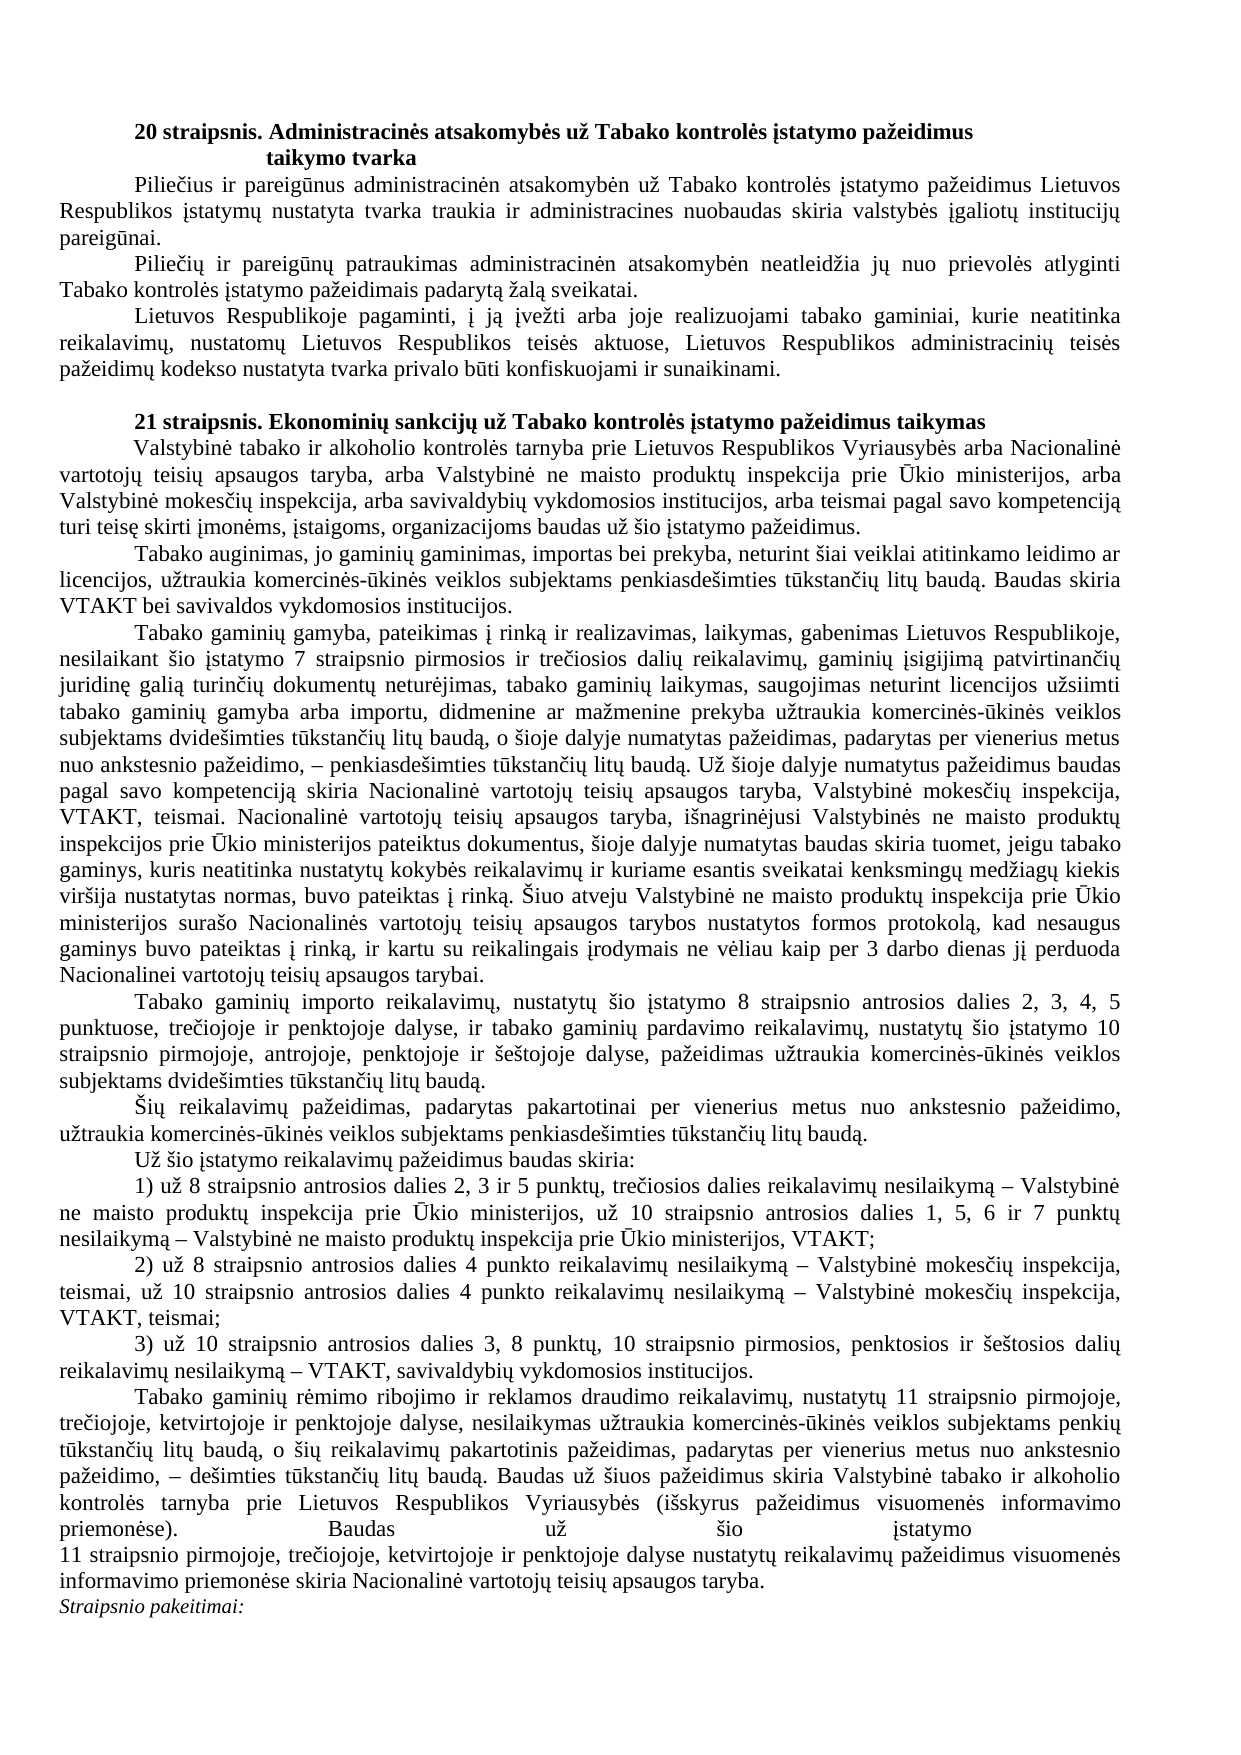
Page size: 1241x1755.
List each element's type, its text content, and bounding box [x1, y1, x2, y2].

text Šių reikalavimų pažeidimas, padarytas pakartotinai per vienerius metus nuo ankstesnio pažeidimo, užtraukia komercinės-ūkinės veiklos subjektams penkiasdešimties tūkstančių litų baudą. [59, 1093, 1122, 1146]
text 21 straipsnis. Ekonominių sankcijų už Tabako kontrolės įstatymo pažeidimus taikymas [134, 408, 1122, 434]
text Lietuvos Respublikoje pagaminti, į ją įvežti arba joje realizuojami tabako gaminiai, kurie neatitinka reikalavimų, nustatomų Lietuvos Respublikos teisės aktuose, Lietuvos Respublikos administracinių teisės pažeidimų kodekso nustatyta tvarka privalo būti konfiskuojami ir sunaikinami. [59, 303, 1122, 382]
text Už šio įstatymo reikalavimų pažeidimus baudas skiria: [59, 1146, 1122, 1172]
text 1) už 8 straipsnio antrosios dalies 2, 3 ir 5 punktų, trečiosios dalies reikalavimų nesilaikymą – Valstybinė ne maisto produktų inspekcija prie Ūkio ministerijos, už 10 straipsnio antrosios dalies 1, 5, 6 ir 7 punktų nesilaikymą – Valstybinė ne maisto produktų inspekcija prie Ūkio ministerijos, VTAKT; [59, 1172, 1122, 1251]
text 20 straipsnis. Administracinės atsakomybės už Tabako kontrolės įstatymo pažeidimus [59, 118, 1122, 144]
text 3) už 10 straipsnio antrosios dalies 3, 8 punktų, 10 straipsnio pirmosios, penktosios ir šeštosios dalių reikalavimų nesilaikymą – VTAKT, savivaldybių vykdomosios institucijos. [59, 1330, 1122, 1383]
text Tabako gaminių importo reikalavimų, nustatytų šio įstatymo 8 straipsnio antrosios dalies 2, 3, 4, 5 punktuose, trečiojoje ir penktojoje dalyse, ir tabako gaminių pardavimo reikalavimų, nustatytų šio įstatymo 10 straipsnio pirmojoje, antrojoje, penktojoje ir šeštojoje dalyse, pažeidimas užtraukia komercinės-ūkinės veiklos subjektams dvidešimties tūkstančių litų baudą. [59, 988, 1122, 1093]
text Tabako gaminių gamyba, pateikimas į rinką ir realizavimas, laikymas, gabenimas Lietuvos Respublikoje, nesilaikant šio įstatymo 7 straipsnio pirmosios ir trečiosios dalių reikalavimų, gaminių įsigijimą patvirtinančių juridinę galią turinčių dokumentų neturėjimas, tabako gaminių laikymas, saugojimas neturint licencijos užsiimti tabako gaminių gamyba arba importu, didmenine ar mažmenine prekyba užtraukia komercinės-ūkinės veiklos subjektams dvidešimties tūkstančių litų baudą, o šioje dalyje numatytas pažeidimas, padarytas per vienerius metus nuo ankstesnio pažeidimo, – penkiasdešimties tūkstančių litų baudą. Už šioje dalyje numatytus pažeidimus baudas pagal savo kompetenciją skiria Nacionalinė vartotojų teisių apsaugos taryba, Valstybinė mokesčių inspekcija, VTAKT, teismai. Nacionalinė vartotojų teisių apsaugos taryba, išnagrinėjusi Valstybinės ne maisto produktų inspekcijos prie Ūkio ministerijos pateiktus dokumentus, šioje dalyje numatytas baudas skiria tuomet, jeigu tabako gaminys, kuris neatitinka nustatytų kokybės reikalavimų ir kuriame esantis sveikatai kenksmingų medžiagų kiekis viršija nustatytas normas, buvo pateiktas į rinką. Šiuo atveju Valstybinė ne maisto produktų inspekcija prie Ūkio ministerijos surašo Nacionalinės vartotojų teisių apsaugos tarybos nustatytos formos protokolą, kad nesaugus gaminys buvo pateiktas į rinką, ir kartu su reikalingais įrodymais ne vėliau kaip per 3 darbo dienas jį perduoda Nacionalinei vartotojų teisių apsaugos tarybai. [59, 619, 1122, 988]
text Valstybinė tabako ir alkoholio kontrolės tarnyba prie Lietuvos Respublikos Vyriausybės arba Nacionalinė vartotojų teisių apsaugos taryba, arba Valstybinė ne maisto produktų inspekcija prie Ūkio ministerijos, arba Valstybinė mokesčių inspekcija, arba savivaldybių vykdomosios institucijos, arba teismai pagal savo kompetenciją turi teisę skirti įmonėms, įstaigoms, organizacijoms baudas už šio įstatymo pažeidimus. [59, 434, 1122, 540]
text taikymo tvarka [209, 144, 1122, 171]
text Tabako gaminių rėmimo ribojimo ir reklamos draudimo reikalavimų, nustatytų 11 straipsnio pirmojoje, trečiojoje, ketvirtojoje ir penktojoje dalyse, nesilaikymas užtraukia komercinės-ūkinės veiklos subjektams penkių tūkstančių litų baudą, o šių reikalavimų pakartotinis pažeidimas, padarytas per vienerius metus nuo ankstesnio pažeidimo, – dešimties tūkstančių litų baudą. Baudas už šiuos pažeidimus skiria Valstybinė tabako ir alkoholio kontrolės tarnyba prie Lietuvos Respublikos Vyriausybės (išskyrus pažeidimus visuomenės informavimo priemonėse). Baudas už šio įstatymo 11 straipsnio pirmojoje, trečiojoje, ketvirtojoje ir penktojoje dalyse nustatytų reikalavimų pažeidimus visuomenės informavimo priemonėse skiria Nacionalinė vartotojų teisių apsaugos taryba. [59, 1383, 1122, 1594]
text 2) už 8 straipsnio antrosios dalies 4 punkto reikalavimų nesilaikymą – Valstybinė mokesčių inspekcija, teismai, už 10 straipsnio antrosios dalies 4 punkto reikalavimų nesilaikymą – Valstybinė mokesčių inspekcija, VTAKT, teismai; [59, 1251, 1122, 1330]
text Piliečius ir pareigūnus administracinėn atsakomybėn už Tabako kontrolės įstatymo pažeidimus Lietuvos Respublikos įstatymų nustatyta tvarka traukia ir administracines nuobaudas skiria valstybės įgaliotų institucijų pareigūnai. [59, 171, 1122, 250]
text Straipsnio pakeitimai: [59, 1594, 1122, 1618]
text Tabako auginimas, jo gaminių gaminimas, importas bei prekyba, neturint šiai veiklai atitinkamo leidimo ar licencijos, užtraukia komercinės-ūkinės veiklos subjektams penkiasdešimties tūkstančių litų baudą. Baudas skiria VTAKT bei savivaldos vykdomosios institucijos. [59, 540, 1122, 619]
text Piliečių ir pareigūnų patraukimas administracinėn atsakomybėn neatleidžia jų nuo prievolės atlyginti Tabako kontrolės įstatymo pažeidimais padarytą žalą sveikatai. [59, 250, 1122, 303]
